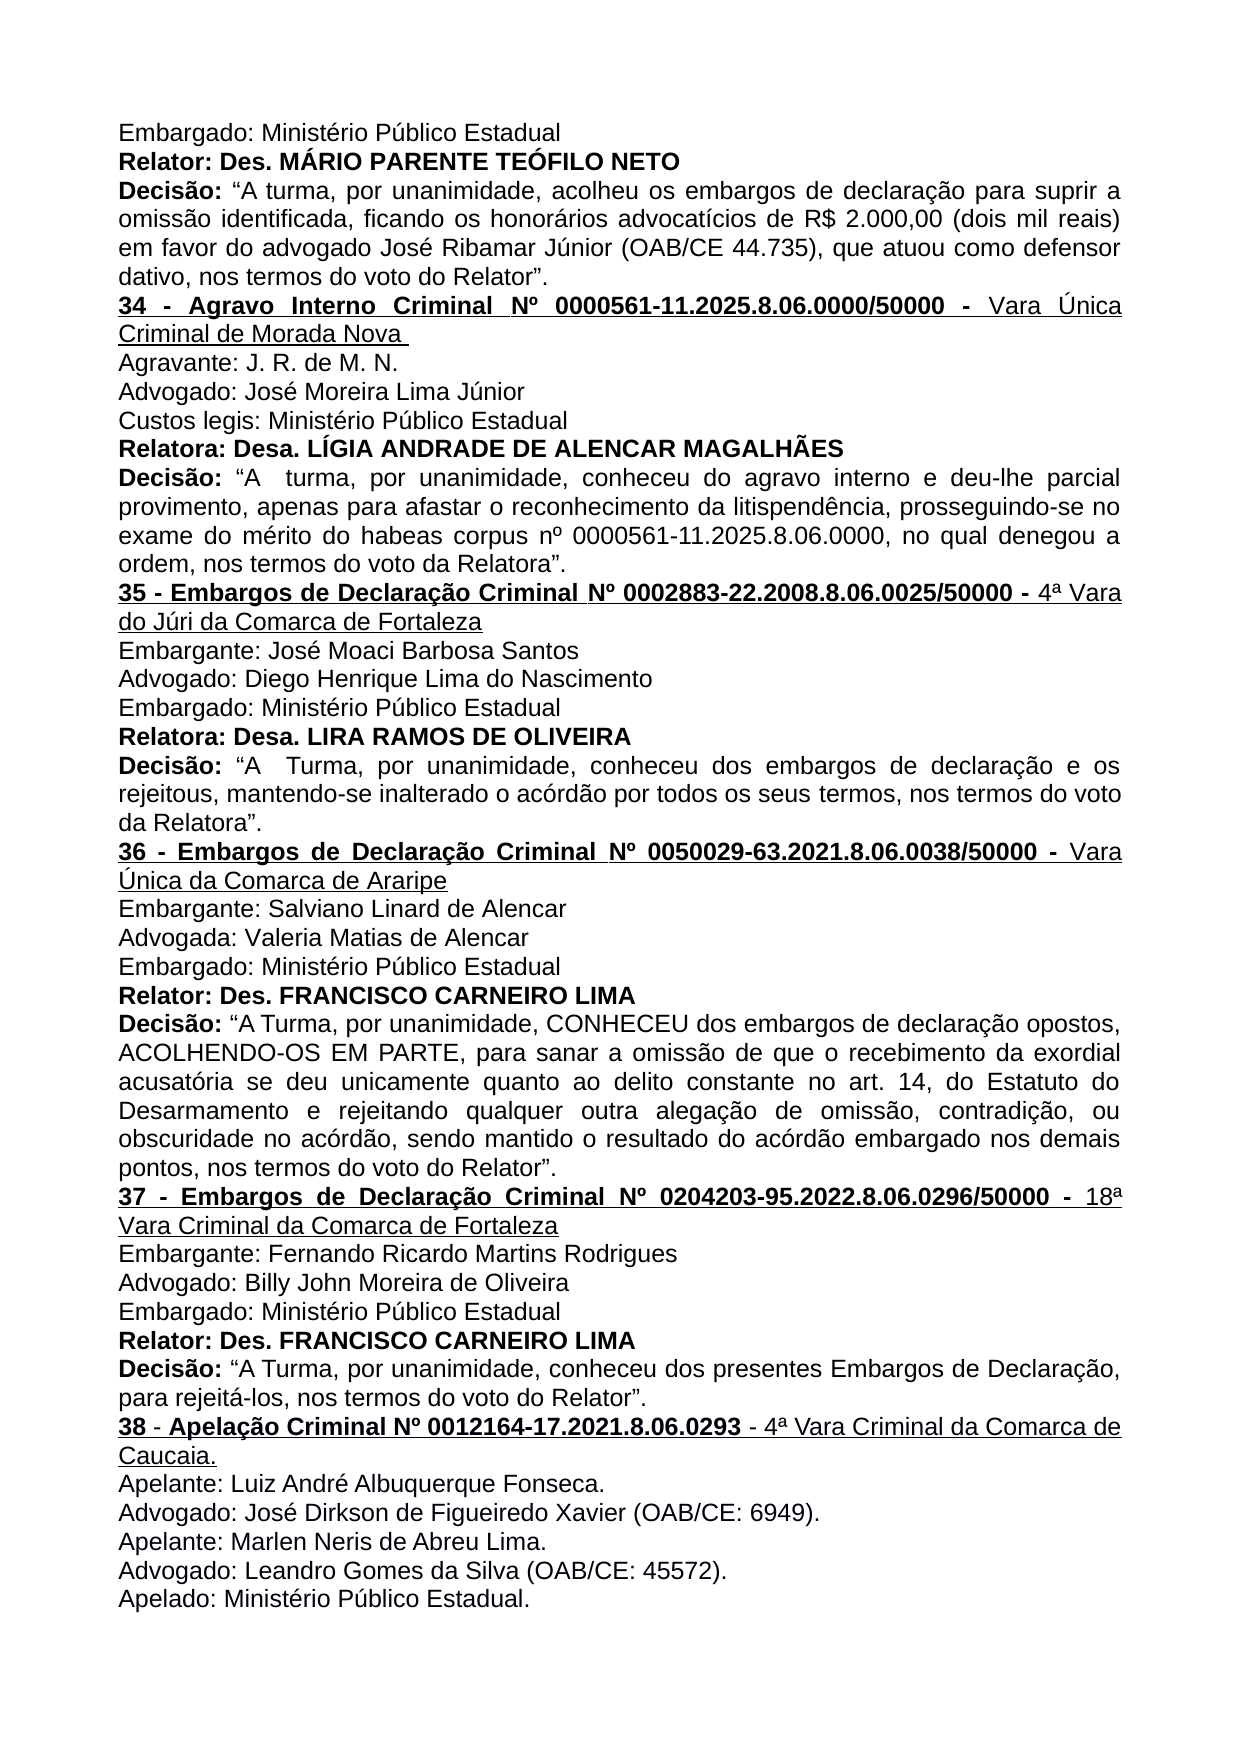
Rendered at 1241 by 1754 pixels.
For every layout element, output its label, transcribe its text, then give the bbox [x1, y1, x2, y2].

text Embargante: Salviano Linard de Alencar [118, 894, 1122, 923]
text 35 - Embargos de Declaração Criminal Nº 0002883-22.2008.8.06.0025/50000 - 4ª Vara [118, 578, 1122, 603]
text Relator: Des. FRANCISCO CARNEIRO LIMA [118, 981, 1122, 1009]
text Embargado: Ministério Público Estadual [118, 952, 1122, 981]
text Embargado: Ministério Público Estadual [118, 693, 1122, 722]
text Relator: Des. FRANCISCO CARNEIRO LIMA [118, 1326, 1122, 1354]
text Agravante: J. R. de M. N. [118, 348, 1122, 377]
text Advogado: José Moreira Lima Júnior [118, 377, 1122, 406]
text Relatora: Desa. LIRA RAMOS DE OLIVEIRA [118, 722, 1122, 751]
text Advogado: Leandro Gomes da Silva (OAB/CE: 45572). [118, 1556, 1122, 1584]
text Custos legis: Ministério Público Estadual [118, 406, 1122, 434]
text Embargado: Ministério Público Estadual [118, 1297, 1122, 1326]
text 37 - Embargos de Declaração Criminal Nº 0204203-95.2022.8.06.0296/50000 - 18ª [118, 1182, 1122, 1207]
text Criminal de Morada Nova [118, 317, 1122, 348]
text Decisão: “A turma, por unanimidade, conheceu do agravo interno e deu-lhe parcial provimento, apenas para afastar o reconhecimento da litispendência, prosseguindo-se no exame do mérito do habeas corpus nº 0000561-11.2025.8.06.0000, no qual denegou a ordem, nos termos do voto da Relatora”. [118, 463, 1122, 578]
text Decisão: “A Turma, por unanimidade, CONHECEU dos embargos de declaração opostos, ACOLHENDO-OS EM PARTE, para sanar a omissão de que o recebimento da exordial acusatória se deu unicamente quanto ao delito constante no art. 14, do Estatuto do Desarmamento e rejeitando qualquer outra alegação de omissão, contradição, ou obscuridade no acórdão, sendo mantido o resultado do acórdão embargado nos demais pontos, nos termos do voto do Relator”. [118, 1009, 1122, 1182]
text Apelante: Luiz André Albuquerque Fonseca. [118, 1469, 1122, 1498]
text Advogada: Valeria Matias de Alencar [118, 923, 1122, 952]
text Relator: Des. MÁRIO PARENTE TEÓFILO NETO [118, 147, 1122, 176]
text Embargante: Fernando Ricardo Martins Rodrigues [118, 1239, 1122, 1268]
text do Júri da Comarca de Fortaleza [118, 604, 1122, 636]
text Apelado: Ministério Público Estadual. [118, 1584, 1122, 1613]
text 36 - Embargos de Declaração Criminal Nº 0050029-63.2021.8.06.0038/50000 - Vara [118, 837, 1122, 862]
text 38 - Apelação Criminal Nº 0012164-17.2021.8.06.0293 - 4ª Vara Criminal da Comarca de [118, 1412, 1122, 1437]
text Embargante: José Moaci Barbosa Santos [118, 636, 1122, 664]
text Decisão: “A Turma, por unanimidade, conheceu dos presentes Embargos de Declaração, para rejeitá-los, nos termos do voto do Relator”. [118, 1354, 1122, 1412]
text Caucaia. [118, 1438, 1122, 1469]
text Relatora: Desa. LÍGIA ANDRADE DE ALENCAR MAGALHÃES [118, 434, 1122, 463]
text Advogado: José Dirkson de Figueiredo Xavier (OAB/CE: 6949). [118, 1498, 1122, 1527]
text 34 - Agravo Interno Criminal Nº 0000561-11.2025.8.06.0000/50000 - Vara Única [118, 291, 1122, 316]
text Apelante: Marlen Neris de Abreu Lima. [118, 1527, 1122, 1556]
text Decisão: “A turma, por unanimidade, acolheu os embargos de declaração para suprir a omissão identificada, ficando os honorários advocatícios de R$ 2.000,00 (dois mil reais) em favor do advogado José Ribamar Júnior (OAB/CE 44.735), que atuou como defensor dativo, nos termos do voto do Relator”. [118, 176, 1122, 291]
text Vara Criminal da Comarca de Fortaleza [118, 1208, 1122, 1239]
text Decisão: “A Turma, por unanimidade, conheceu dos embargos de declaração e os rejeitous, mantendo-se inalterado o acórdão por todos os seus termos, nos termos do voto da Relatora”. [118, 751, 1122, 837]
text Advogado: Billy John Moreira de Oliveira [118, 1268, 1122, 1297]
text Embargado: Ministério Público Estadual [118, 118, 1122, 147]
text Única da Comarca de Araripe [118, 863, 1122, 894]
text Advogado: Diego Henrique Lima do Nascimento [118, 664, 1122, 693]
